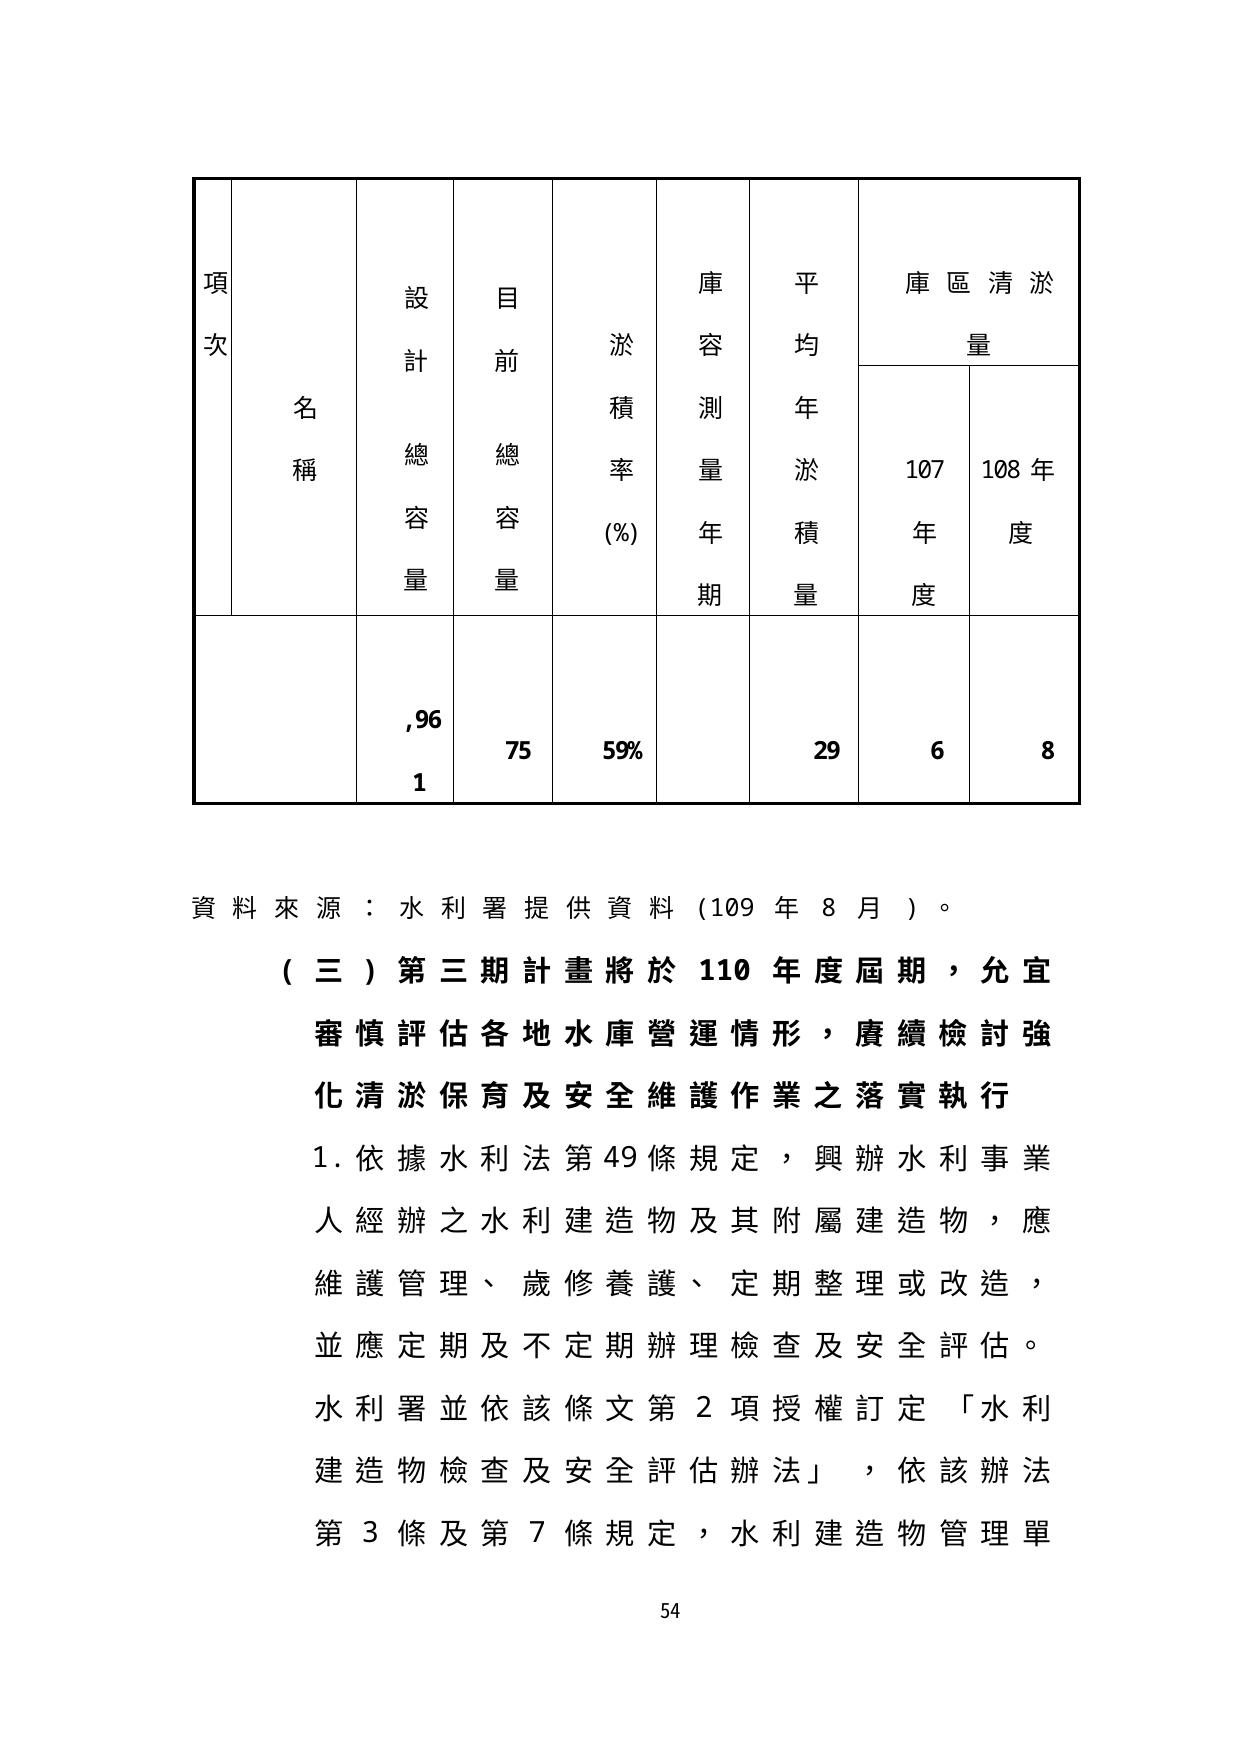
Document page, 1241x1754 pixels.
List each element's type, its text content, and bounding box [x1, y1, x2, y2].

table_header 平均年淤積量 [750, 180, 858, 615]
table_cell 8 [970, 616, 1078, 802]
table_header 庫區清淤量 [859, 180, 1078, 365]
table_header 淤積率(%) [553, 180, 656, 615]
table_header 設計 總容量 [357, 180, 453, 615]
table_header 項次 [196, 180, 231, 615]
table_cell 6 [859, 616, 969, 802]
text (三)第三期計畫將於110年度屆期，允宜審慎評估各地水庫營運情形，賡續檢討強化清淤保育及安全維護作業之落實執行 [242, 927, 1058, 1115]
table_cell 107年度 [859, 366, 969, 615]
table_cell 29 [750, 616, 858, 802]
text 1.依據水利法第49條規定，興辦水利事業人經辦之水利建造物及其附屬建造物，應維護管理、歲修養護、定期整理或改造，並應定期及不定期辦理檢查及安全評估。水利署並依該條文第2項授權訂定「水利建造物檢查及安全評估辦法」，依該辦法第3條及第7條規定，水利建造物管理單 [271, 1115, 1058, 1552]
text 資料來源：水利署提供資料(109年8月)。 [183, 865, 1077, 927]
table_cell 108年度 [970, 366, 1078, 615]
table_header 目前 總容量 [454, 180, 552, 615]
table_header 庫容測量年期 [657, 180, 749, 615]
table_cell 75 [454, 616, 552, 802]
table_cell - [657, 616, 749, 802]
table_header 名稱 [232, 180, 356, 615]
table_cell [196, 616, 356, 802]
table_cell ,961 [357, 616, 453, 802]
table_cell 59% [553, 616, 656, 802]
